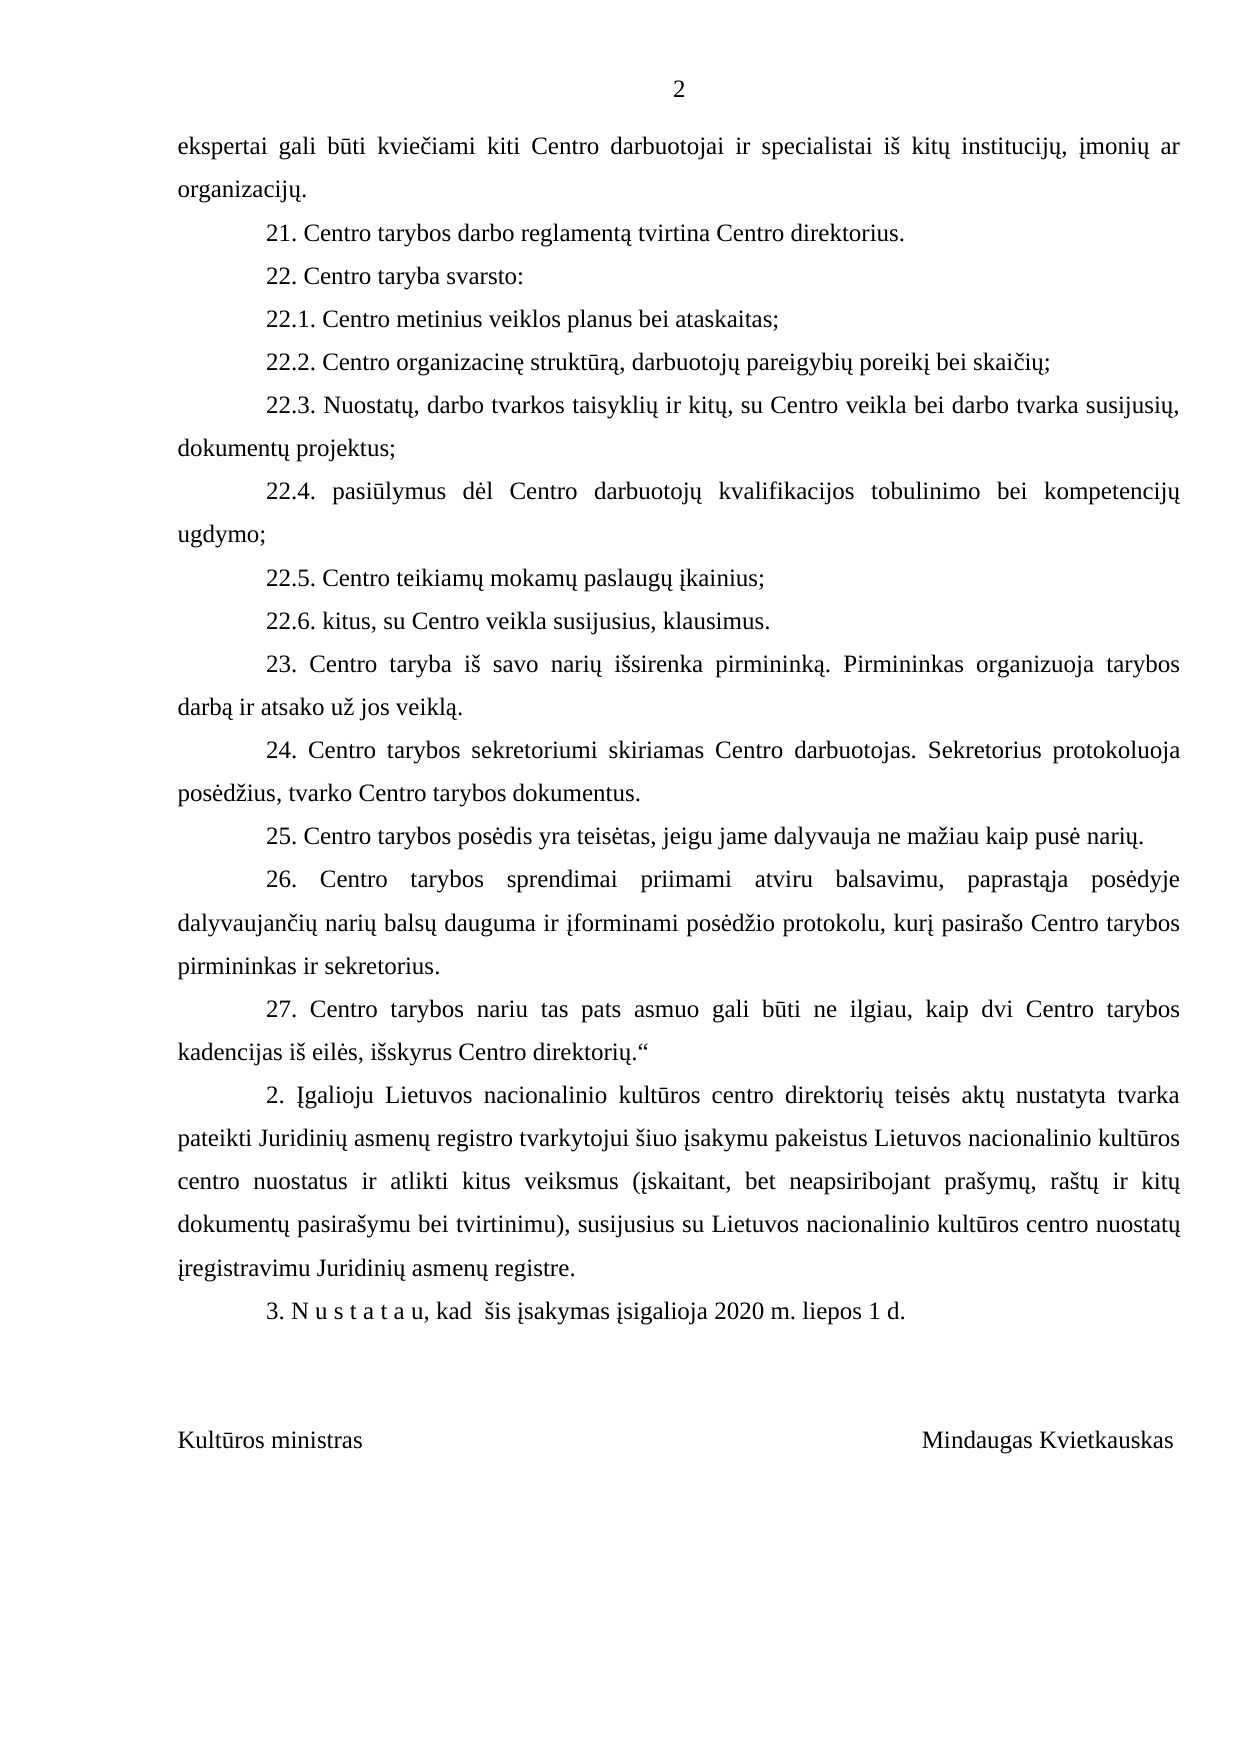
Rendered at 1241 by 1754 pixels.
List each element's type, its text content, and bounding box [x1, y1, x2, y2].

text 2. Įgalioju Lietuvos nacionalinio kultūros centro direktorių teisės aktų nustatyta tvarka pateikti Juridinių asmenų registro tvarkytojui šiuo įsakymu pakeistus Lietuvos nacionalinio kultūros centro nuostatus ir atlikti kitus veiksmus (įskaitant, bet neapsiribojant prašymų, raštų ir kitų dokumentų pasirašymu bei tvirtinimu), susijusius su Lietuvos nacionalinio kultūros centro nuostatų įregistravimu Juridinių asmenų registre. [177, 1080, 1181, 1281]
text 24. Centro tarybos sekretoriumi skiriamas Centro darbuotojas. Sekretorius protokoluoja posėdžius, tvarko Centro tarybos dokumentus. [177, 735, 1181, 807]
text 25. Centro tarybos posėdis yra teisėtas, jeigu jame dalyvauja ne mažiau kaip pusė narių. [177, 821, 1181, 850]
text ekspertai gali būti kviečiami kiti Centro darbuotojai ir specialistai iš kitų institucijų, įmonių ar organizacijų. [177, 131, 1181, 203]
text Kultūros ministras Mindaugas Kvietkauskas [177, 1425, 1181, 1454]
text 3. N u s t a t a u, kad šis įsakymas įsigalioja 2020 m. liepos 1 d. [177, 1296, 1181, 1324]
text 23. Centro taryba iš savo narių išsirenka pirmininką. Pirmininkas organizuoja tarybos darbą ir atsako už jos veiklą. [177, 649, 1181, 721]
text 22. Centro taryba svarsto: [177, 261, 1181, 289]
text 22.3. Nuostatų, darbo tvarkos taisyklių ir kitų, su Centro veikla bei darbo tvarka susijusių, dokumentų projektus; [177, 390, 1181, 462]
text 22.1. Centro metinius veiklos planus bei ataskaitas; [177, 304, 1181, 333]
text 22.5. Centro teikiamų mokamų paslaugų įkainius; [177, 563, 1181, 591]
text 21. Centro tarybos darbo reglamentą tvirtina Centro direktorius. [177, 218, 1181, 246]
text 22.2. Centro organizacinę struktūrą, darbuotojų pareigybių poreikį bei skaičių; [177, 347, 1181, 376]
text 22.6. kitus, su Centro veikla susijusius, klausimus. [177, 606, 1181, 634]
text 27. Centro tarybos nariu tas pats asmuo gali būti ne ilgiau, kaip dvi Centro tarybos kadencijas iš eilės, išskyrus Centro direktorių.“ [177, 994, 1181, 1066]
text 26. Centro tarybos sprendimai priimami atviru balsavimu, paprastąja posėdyje dalyvaujančių narių balsų dauguma ir įforminami posėdžio protokolu, kurį pasirašo Centro tarybos pirmininkas ir sekretorius. [177, 864, 1181, 979]
text 22.4. pasiūlymus dėl Centro darbuotojų kvalifikacijos tobulinimo bei kompetencijų ugdymo; [177, 476, 1181, 548]
